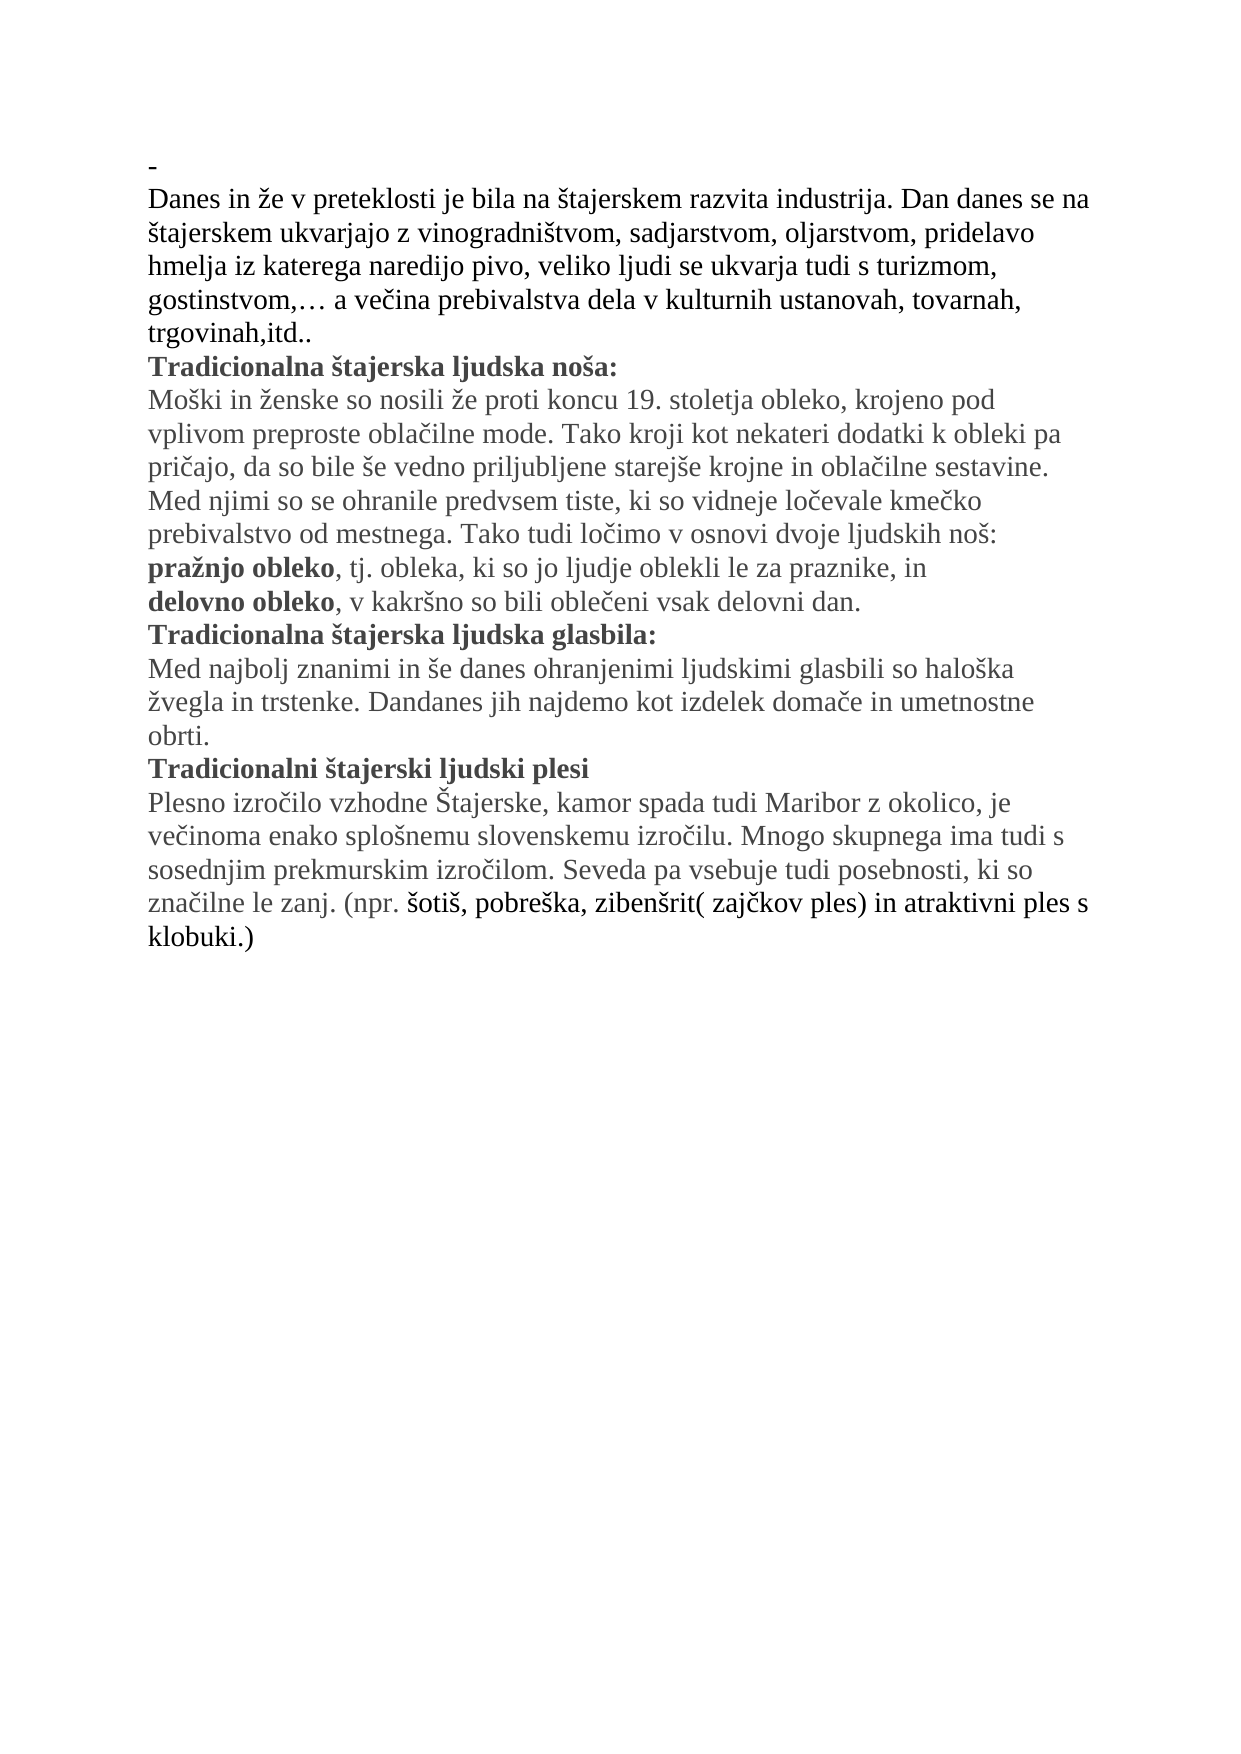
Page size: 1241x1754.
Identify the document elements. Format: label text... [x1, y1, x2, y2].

text - [148, 148, 1093, 181]
text Med najbolj znanimi in še danes ohranjenimi ljudskimi glasbili so haloška žvegla in trstenke. Dandanes jih najdemo kot izdelek domače in umetnostne obrti. [148, 651, 1093, 751]
text Tradicionalna štajerska ljudska noša: [148, 349, 1093, 382]
text Plesno izročilo vzhodne Štajerske, kamor spada tudi Maribor z okolico, je večinoma enako splošnemu slovenskemu izročilu. Mnogo skupnega ima tudi s sosednjim prekmurskim izročilom. Seveda pa vsebuje tudi posebnosti, ki so značilne le zanj. (npr. šotiš, pobreška, zibenšrit( zajčkov ples) in atraktivni ples s klobuki.) [148, 785, 1093, 953]
text Moški in ženske so nosili že proti koncu 19. stoletja obleko, krojeno pod vplivom preproste oblačilne mode. Tako kroji kot nekateri dodatki k obleki pa pričajo, da so bile še vedno priljubljene starejše krojne in oblačilne sestavine. Med njimi so se ohranile predvsem tiste, ki so vidneje ločevale kmečko prebivalstvo od mestnega. Tako tudi ločimo v osnovi dvoje ljudskih noš: [148, 382, 1093, 550]
text Danes in že v preteklosti je bila na štajerskem razvita industrija. Dan danes se na štajerskem ukvarjajo z vinogradništvom, sadjarstvom, oljarstvom, pridelavo hmelja iz katerega naredijo pivo, veliko ljudi se ukvarja tudi s turizmom, gostinstvom,… a večina prebivalstva dela v kulturnih ustanovah, tovarnah, trgovinah,itd.. [148, 181, 1093, 349]
text delovno obleko, v kakršno so bili oblečeni vsak delovni dan. [148, 584, 1093, 617]
text Tradicionalni štajerski ljudski plesi [148, 751, 1093, 785]
text pražnjo obleko, tj. obleka, ki so jo ljudje oblekli le za praznike, in [148, 550, 1093, 584]
text Tradicionalna štajerska ljudska glasbila: [148, 617, 1093, 651]
